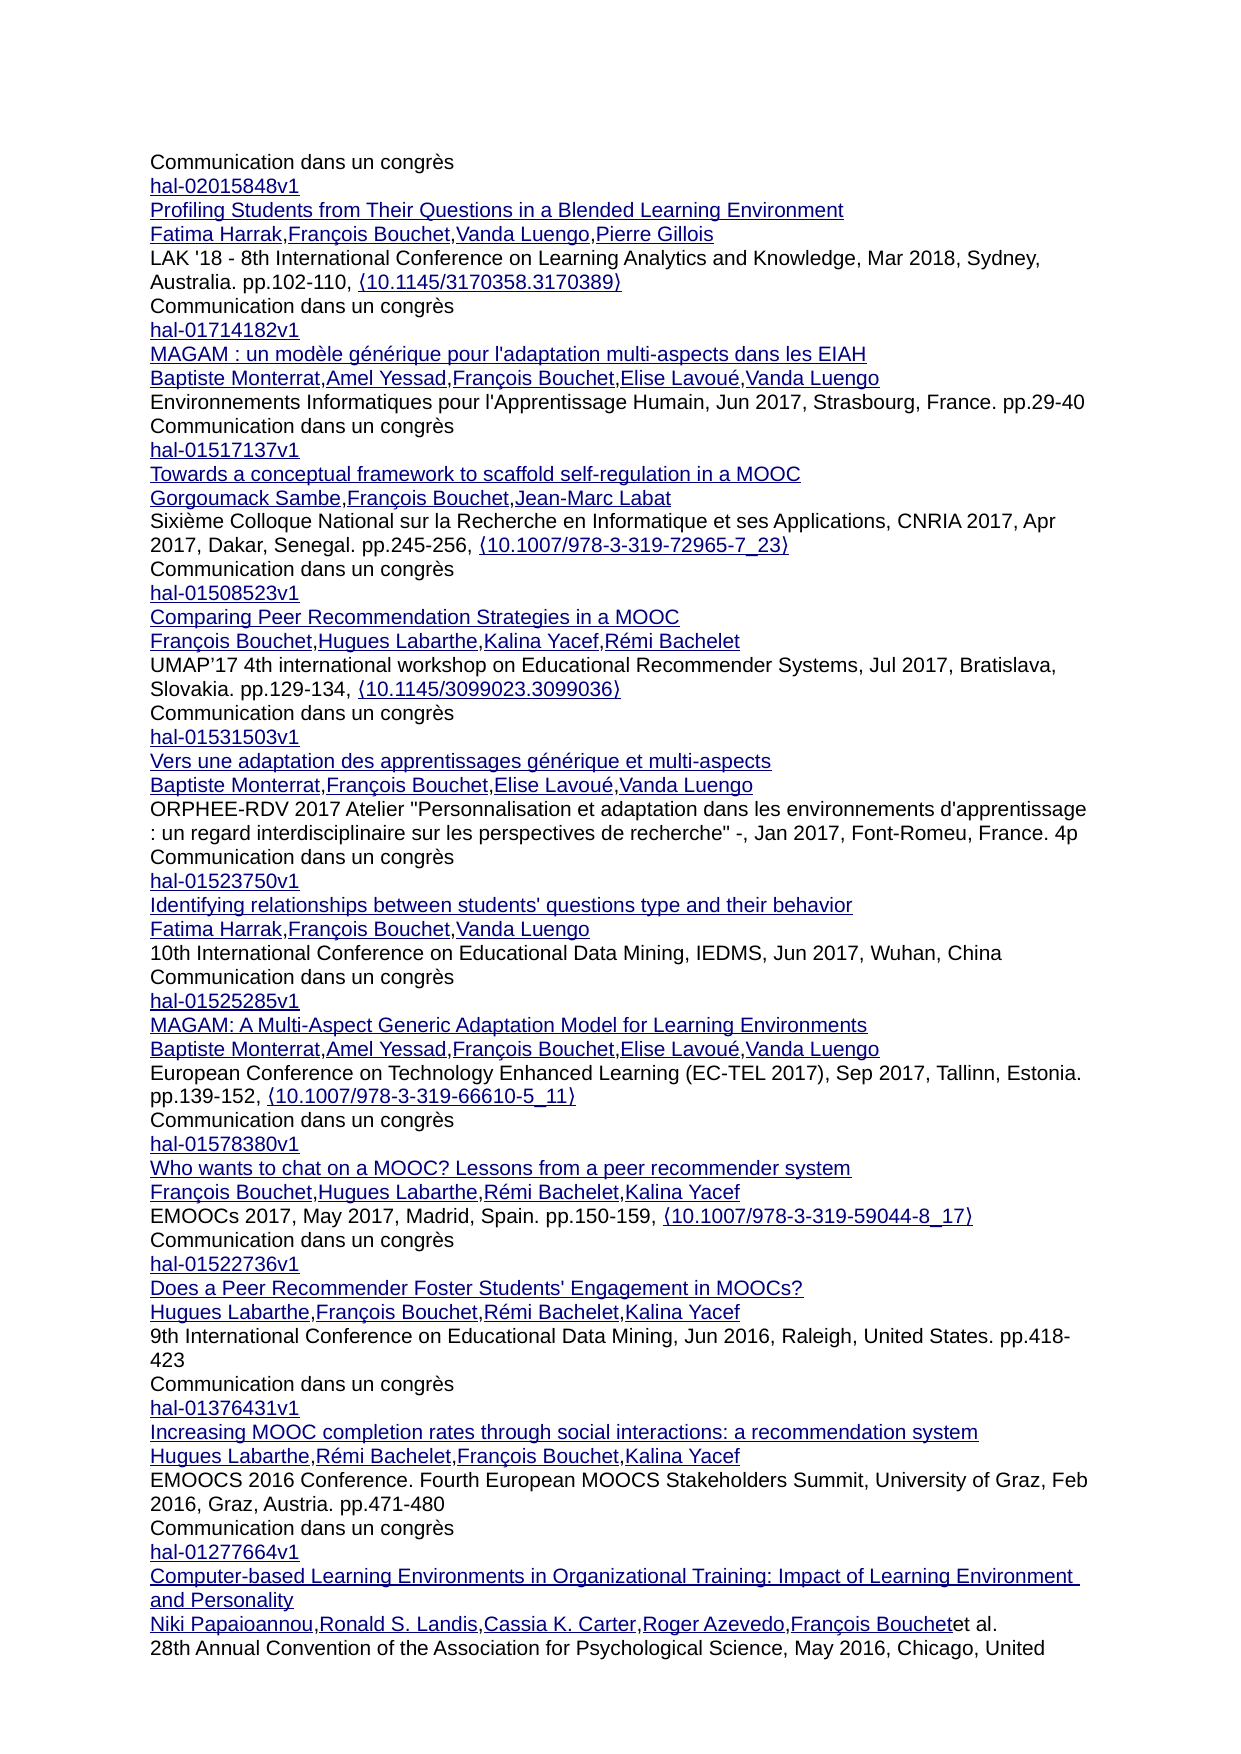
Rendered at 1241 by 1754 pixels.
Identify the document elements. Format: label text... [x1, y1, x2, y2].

table_cell Communication dans un congrès hal-02015848v1 [150, 150, 1090, 198]
table_cell Towards a conceptual framework to scaffold self-regulation in a MOOC Gorgoumack Sambe,François Bouchet,Jean-Marc Labat Sixième Colloque National sur la Recherche en Informatique et ses Applications, CNRIA 2017, Apr 2017, Dakar, Senegal. pp.245-256, ⟨10.1007/978-3-319-72965-7_23⟩ Communication dans un congrès hal-01508523v1 [150, 461, 1090, 605]
table_cell Does a Peer Recommender Foster Students' Engagement in MOOCs? Hugues Labarthe,François Bouchet,Rémi Bachelet,Kalina Yacef 9th International Conference on Educational Data Mining, Jun 2016, Raleigh, United States. pp.418-423 Communication dans un congrès hal-01376431v1 [150, 1276, 1090, 1420]
table_cell Identifying relationships between students' questions type and their behavior Fatima Harrak,François Bouchet,Vanda Luengo 10th International Conference on Educational Data Mining, IEDMS, Jun 2017, Wuhan, China Communication dans un congrès hal-01525285v1 [150, 893, 1090, 1012]
table_cell Increasing MOOC completion rates through social interactions: a recommendation system Hugues Labarthe,Rémi Bachelet,François Bouchet,Kalina Yacef EMOOCS 2016 Conference. Fourth European MOOCS Stakeholders Summit, University of Graz, Feb 2016, Graz, Austria. pp.471-480 Communication dans un congrès hal-01277664v1 [150, 1420, 1090, 1563]
table_cell Comparing Peer Recommendation Strategies in a MOOC François Bouchet,Hugues Labarthe,Kalina Yacef,Rémi Bachelet UMAP’17 4th international workshop on Educational Recommender Systems, Jul 2017, Bratislava, Slovakia. pp.129-134, ⟨10.1145/3099023.3099036⟩ Communication dans un congrès hal-01531503v1 [150, 605, 1090, 749]
table_cell MAGAM : un modèle générique pour l'adaptation multi-aspects dans les EIAH Baptiste Monterrat,Amel Yessad,François Bouchet,Elise Lavoué,Vanda Luengo Environnements Informatiques pour l'Apprentissage Humain, Jun 2017, Strasbourg, France. pp.29-40 Communication dans un congrès hal-01517137v1 [150, 342, 1090, 461]
table_cell Profiling Students from Their Questions in a Blended Learning Environment Fatima Harrak,François Bouchet,Vanda Luengo,Pierre Gillois LAK '18 - 8th International Conference on Learning Analytics and Knowledge, Mar 2018, Sydney, Australia. pp.102-110, ⟨10.1145/3170358.3170389⟩ Communication dans un congrès hal-01714182v1 [150, 198, 1090, 342]
table_cell Computer-based Learning Environments in Organizational Training: Impact of Learning Environment and Personality Niki Papaioannou,Ronald S. Landis,Cassia K. Carter,Roger Azevedo,François Bouchetet al. 28th Annual Convention of the Association for Psychological Science, May 2016, Chicago, United [150, 1564, 1090, 1659]
table_cell Vers une adaptation des apprentissages générique et multi-aspects Baptiste Monterrat,François Bouchet,Elise Lavoué,Vanda Luengo ORPHEE-RDV 2017 Atelier "Personnalisation et adaptation dans les environnements d'apprentissage : un regard interdisciplinaire sur les perspectives de recherche" -, Jan 2017, Font-Romeu, France. 4p Communication dans un congrès hal-01523750v1 [150, 749, 1090, 893]
table_cell Who wants to chat on a MOOC? Lessons from a peer recommender system François Bouchet,Hugues Labarthe,Rémi Bachelet,Kalina Yacef EMOOCs 2017, May 2017, Madrid, Spain. pp.150-159, ⟨10.1007/978-3-319-59044-8_17⟩ Communication dans un congrès hal-01522736v1 [150, 1156, 1090, 1276]
table_cell MAGAM: A Multi-Aspect Generic Adaptation Model for Learning Environments Baptiste Monterrat,Amel Yessad,François Bouchet,Elise Lavoué,Vanda Luengo European Conference on Technology Enhanced Learning (EC-TEL 2017), Sep 2017, Tallinn, Estonia. pp.139-152, ⟨10.1007/978-3-319-66610-5_11⟩ Communication dans un congrès hal-01578380v1 [150, 1013, 1090, 1156]
